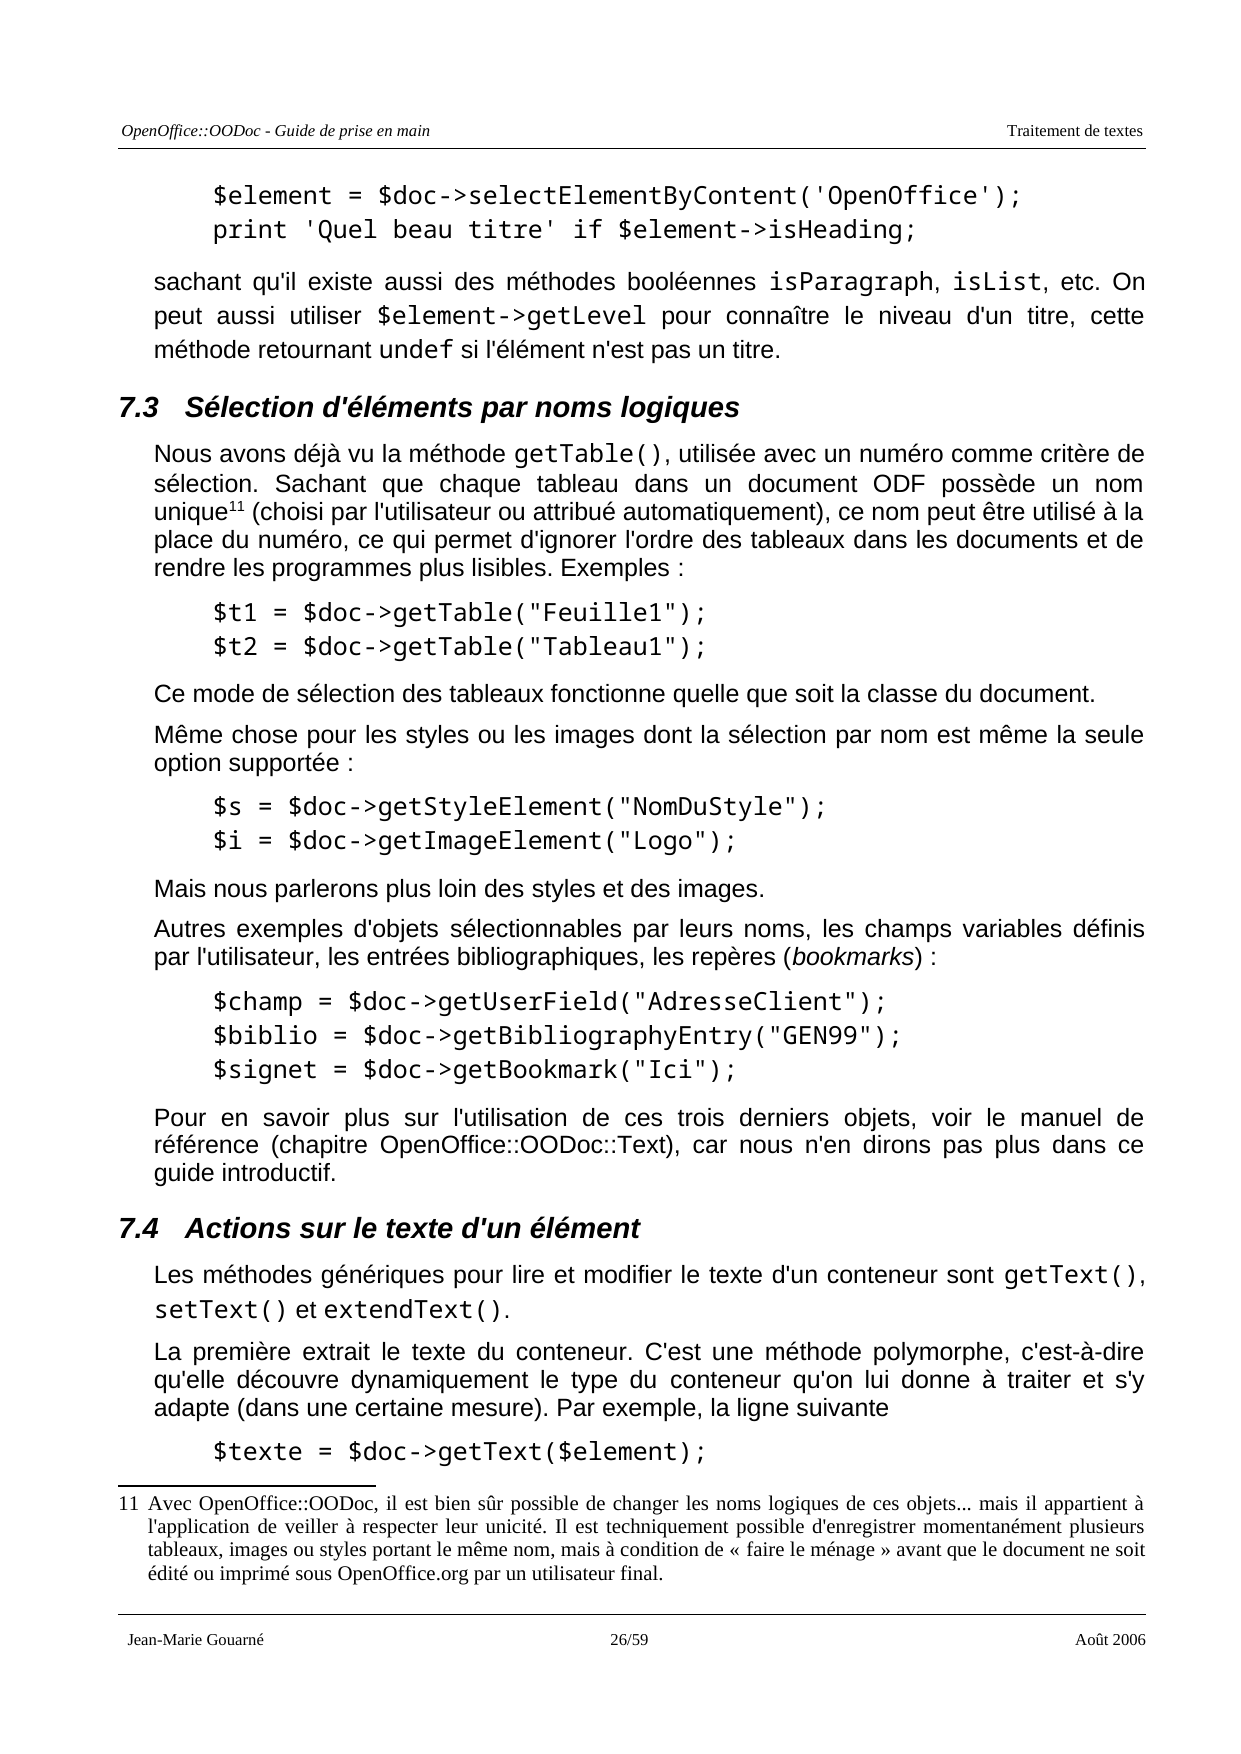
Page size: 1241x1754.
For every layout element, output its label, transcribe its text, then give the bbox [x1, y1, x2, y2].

text Ce mode de sélection des tableaux fonctionne quelle que soit la classe du document. [153, 680, 1146, 708]
text La première extrait le texte du conteneur. C'est une méthode polymorphe, c'est-à-dire qu'elle découvre dynamiquement le type du conteneur qu'on lui donne à traiter et s'y adapte (dans une certaine mesure). Par exemple, la ligne suivante [153, 1338, 1146, 1422]
text Avec OpenOffice::OODoc, il est bien sûr possible de changer les noms logiques de ces objets... mais il appartient à l'application de veiller à respecter leur unicité. Il est techniquement possible d'enregistrer momentanément plusieurs tableaux, images ou styles portant le même nom, mais à condition de « faire le ménage » avant que le document ne soit édité ou imprimé sous OpenOffice.org par un utilisateur final. [118, 1492, 1146, 1584]
text $s = $doc‑>getStyleElement("NomDuStyle"); $i = $doc‑>getImageElement("Logo"); [213, 789, 1146, 857]
text Même chose pour les styles ou les images dont la sélection par nom est même la seule option supportée : [153, 721, 1146, 776]
text $element = $doc‑>selectElementByContent('OpenOffice'); print 'Quel beau titre' if $element->isHeading; [213, 178, 1146, 246]
text $champ = $doc‑>getUserField("AdresseClient"); $biblio = $doc‑>getBibliographyEntry("GEN99"); $signet = $doc‑>getBookmark("Ici"); [213, 983, 1146, 1086]
subtitle Actions sur le texte d'un élément [118, 1212, 1146, 1245]
text Nous avons déjà vu la méthode getTable(), utilisée avec un numéro comme critère de sélection. Sachant que chaque tableau dans un document ODF possède un nom unique (choisi par l'utilisateur ou attribué automatiquement), ce nom peut être utilisé à la place du numéro, ce qui permet d'ignorer l'ordre des tableaux dans les documents et de rendre les programmes plus lisibles. Exemples : [153, 436, 1146, 582]
text Autres exemples d'objets sélectionnables par leurs noms, les champs variables définis par l'utilisateur, les entrées bibliographiques, les repères (bookmarks) : [153, 915, 1146, 971]
text sachant qu'il existe aussi des méthodes booléennes isParagraph, isList, etc. On peut aussi utiliser $element‑>getLevel pour connaître le niveau d'un titre, cette méthode retournant undef si l'élément n'est pas un titre. [153, 264, 1146, 366]
text Pour en savoir plus sur l'utilisation de ces trois derniers objets, voir le manuel de référence (chapitre OpenOffice::OODoc::Text), car nous n'en dirons pas plus dans ce guide introductif. [153, 1103, 1146, 1187]
text $texte = $doc‑>getText($element); [213, 1434, 1146, 1468]
text Mais nous parlerons plus loin des styles et des images. [153, 875, 1146, 903]
text $t1 = $doc‑>getTable("Feuille1"); $t2 = $doc‑>getTable("Tableau1"); [213, 594, 1146, 662]
subtitle Sélection d'éléments par noms logiques [118, 391, 1146, 423]
text Les méthodes génériques pour lire et modifier le texte d'un conteneur sont getText(), setText() et extendText(). [153, 1257, 1146, 1325]
